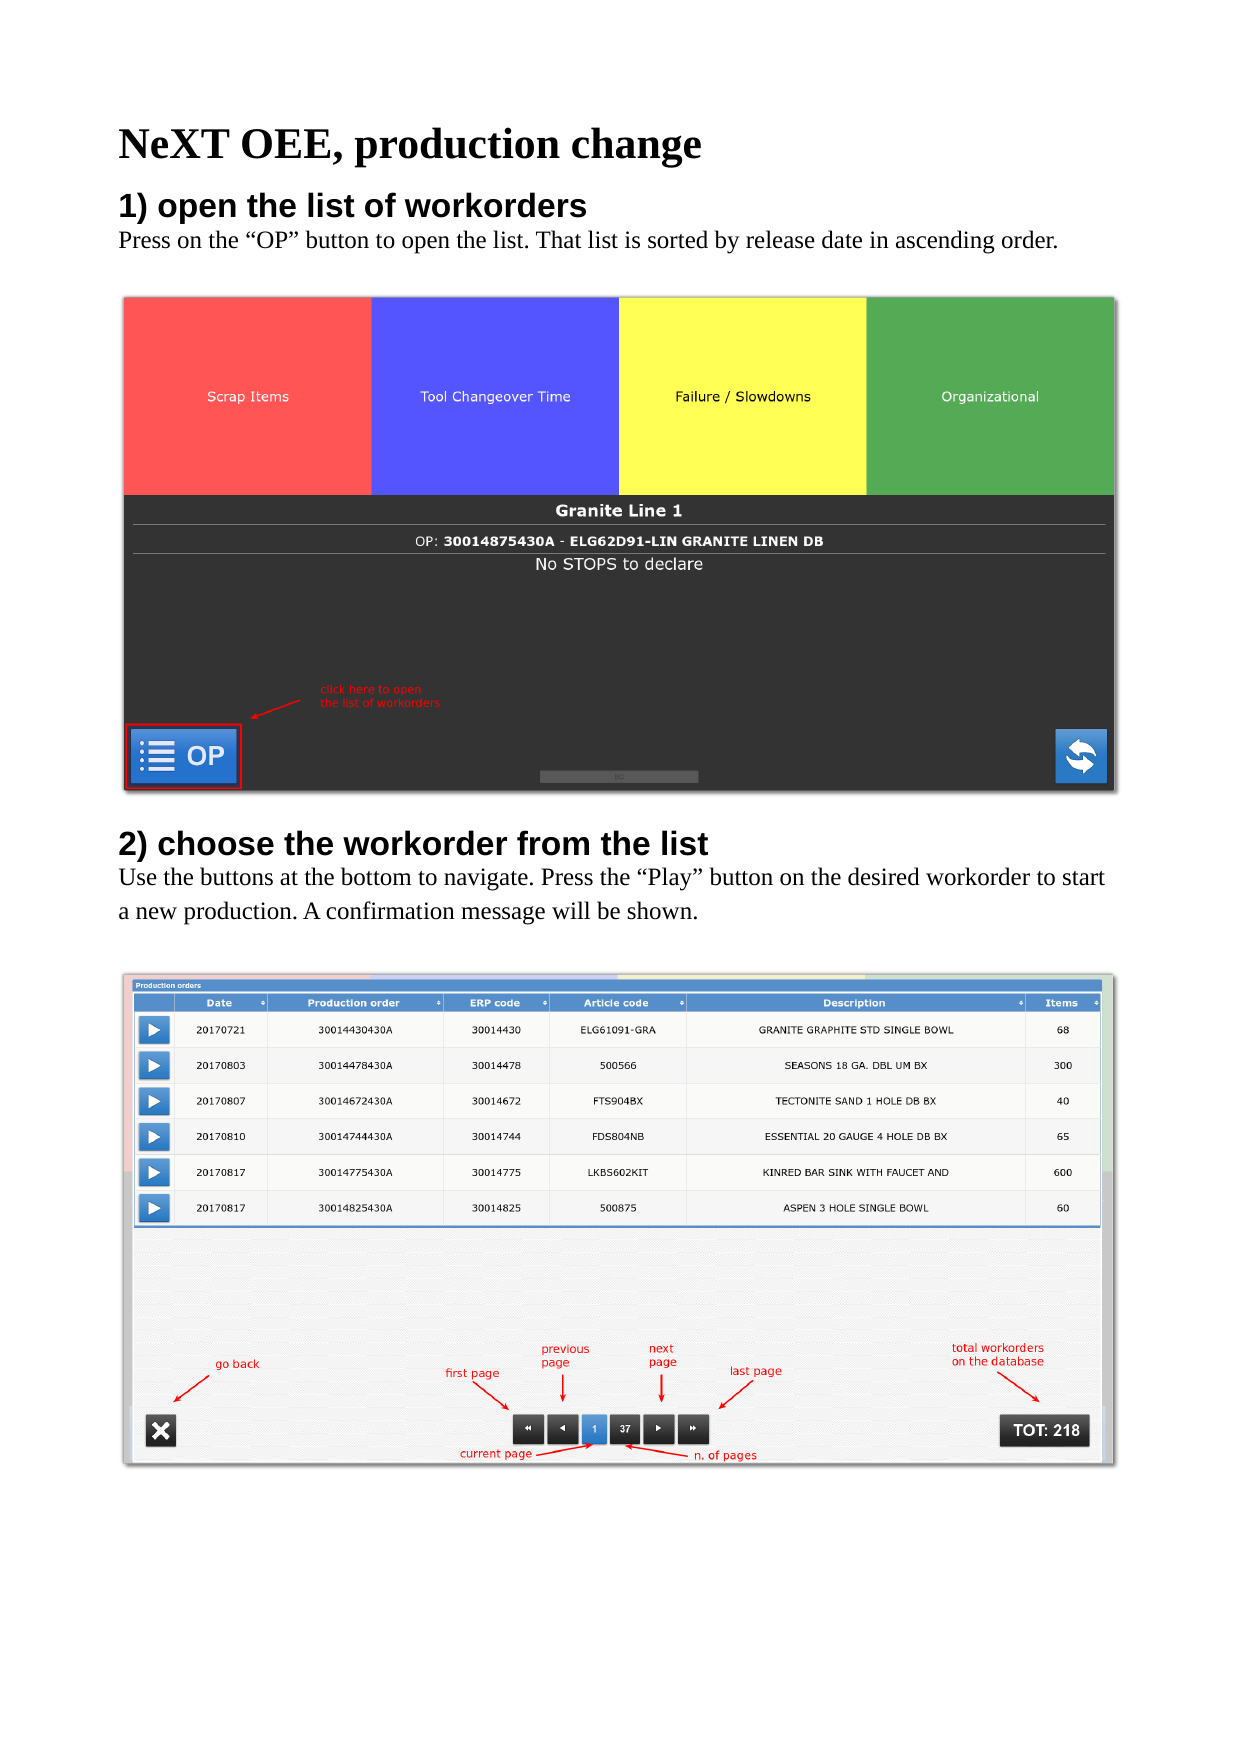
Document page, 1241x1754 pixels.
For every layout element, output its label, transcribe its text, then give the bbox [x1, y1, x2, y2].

subtitle 2) choose the workorder from the list [118, 823, 1122, 862]
text Use the buttons at the bottom to navigate. Press the “Play” button on the desired workorder to start a new production. A confirmation message will be shown. [118, 862, 1122, 925]
subtitle 1) open the list of workorders [118, 186, 1122, 225]
subtitle NeXT OEE, production change [118, 118, 1122, 168]
picture [118, 965, 1123, 1472]
picture [118, 292, 1123, 799]
text Press on the “OP” button to open the list. That list is sorted by release date in ascending order. [118, 225, 1122, 253]
